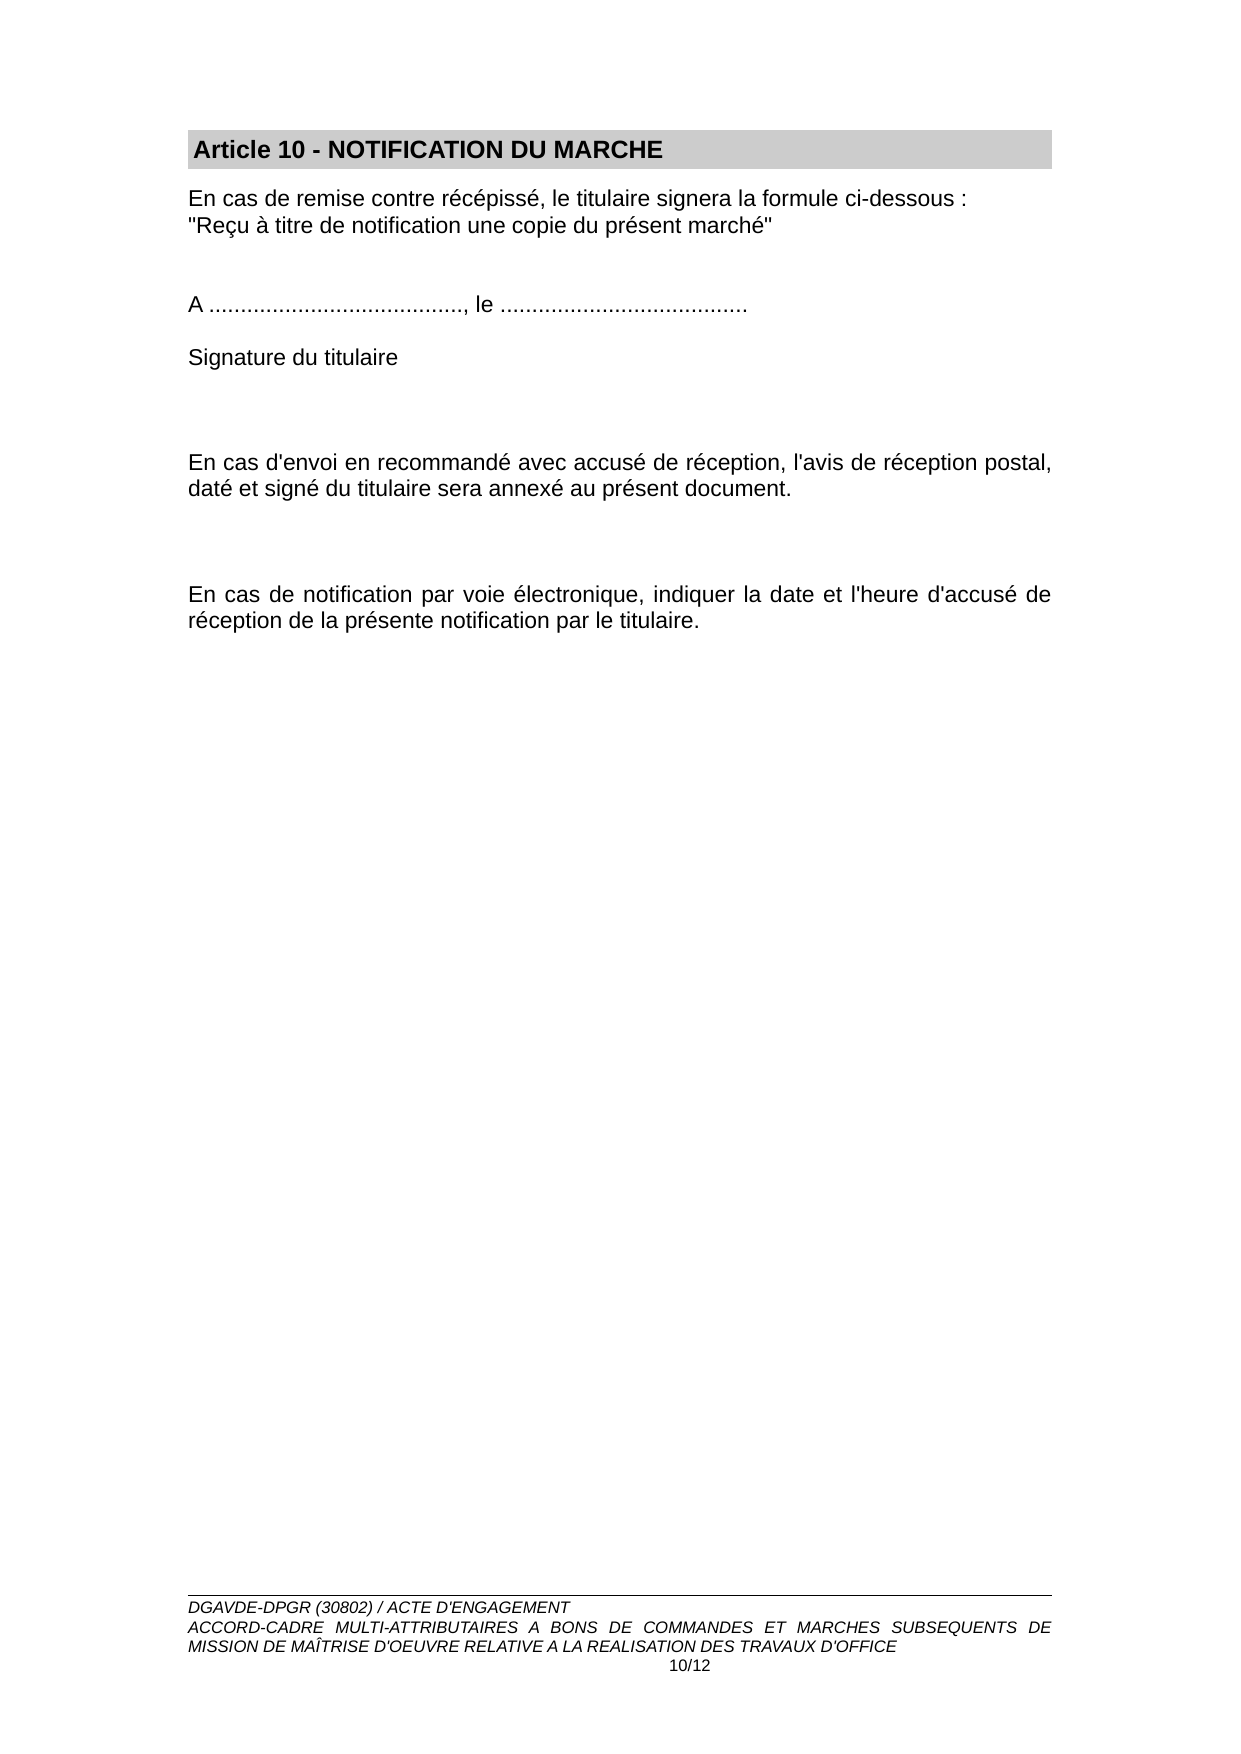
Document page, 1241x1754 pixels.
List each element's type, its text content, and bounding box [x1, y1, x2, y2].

text "Reçu à titre de notification une copie du présent marché" [188, 212, 1052, 238]
text Signature du titulaire [188, 343, 1052, 370]
text En cas de notification par voie électronique, indiquer la date et l'heure d'accusé de réception de la présente notification par le titulaire. [188, 581, 1052, 633]
text En cas de remise contre récépissé, le titulaire signera la formule ci-dessous : [188, 185, 1052, 212]
text A ........................................, le ....................................... [188, 291, 1052, 317]
text En cas d'envoi en recommandé avec accusé de réception, l'avis de réception postal, daté et signé du titulaire sera annexé au présent document. [188, 449, 1052, 502]
subtitle NOTIFICATION DU MARCHE [190, 132, 1050, 167]
